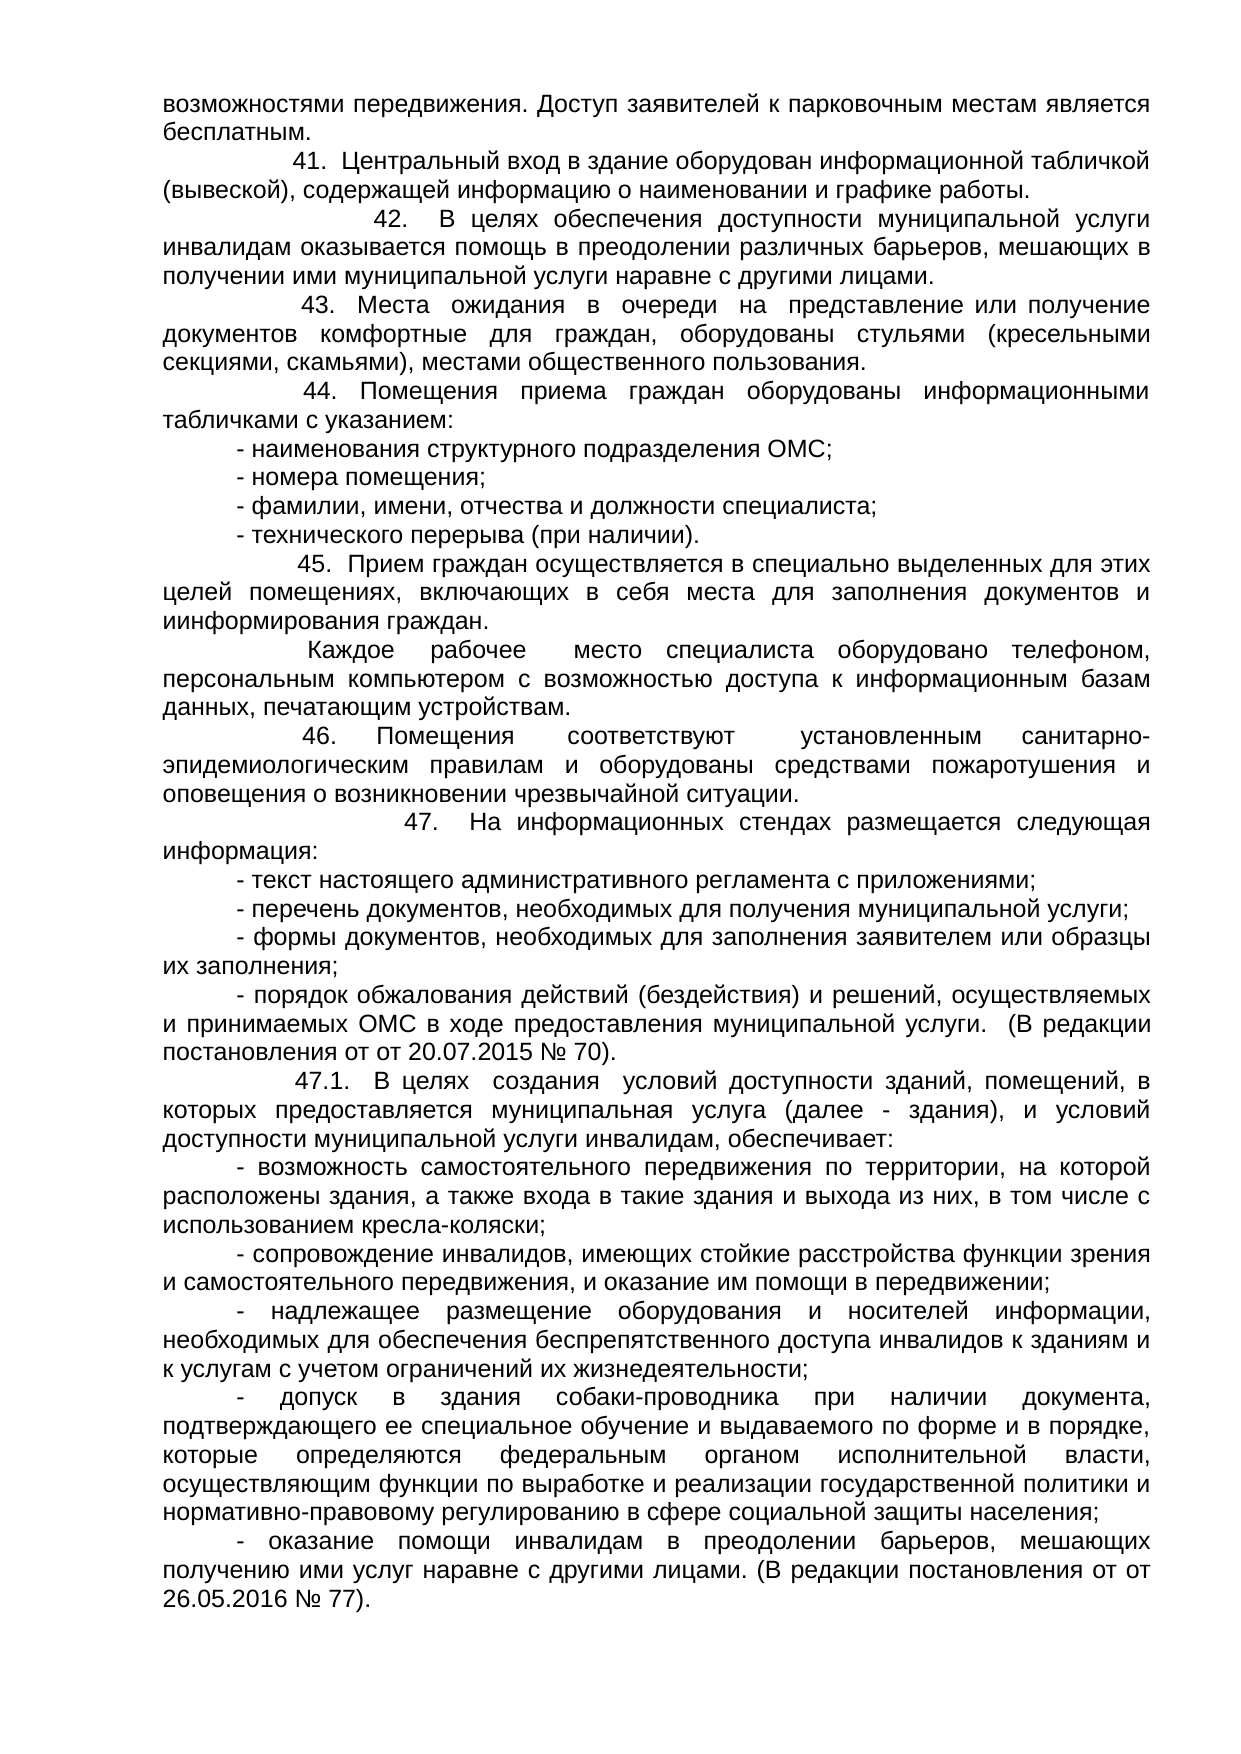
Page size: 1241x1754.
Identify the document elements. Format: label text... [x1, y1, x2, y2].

text - оказание помощи инвалидам в преодолении барьеров, мешающих получению ими услуг наравне с другими лицами. (В редакции постановления от от 26.05.2016 № 77). [162, 1526, 1152, 1612]
text - порядок обжалования действий (бездействия) и решений, осуществляемых и принимаемых ОМС в ходе предоставления муниципальной услуги. (В редакции постановления от от 20.07.2015 № 70). [162, 980, 1152, 1066]
text 46. Помещения соответствуют установленным санитарно-эпидемиологическим правилам и оборудованы средствами пожаротушения и оповещения о возникновении чрезвычайной ситуации. [162, 721, 1152, 807]
text - наименования структурного подразделения ОМС; [162, 433, 1152, 462]
text - допуск в здания собаки-проводника при наличии документа, подтверждающего ее специальное обучение и выдаваемого по форме и в порядке, которые определяются федеральным органом исполнительной власти, осуществляющим функции по выработке и реализации государственной политики и нормативно-правовому регулированию в сфере социальной защиты населения; [162, 1382, 1152, 1526]
text Каждое рабочее место специалиста оборудовано телефоном, персональным компьютером с возможностью доступа к информационным базам данных, печатающим устройствам. [162, 635, 1152, 721]
text - возможность самостоятельного передвижения по территории, на которой расположены здания, а также входа в такие здания и выхода из них, в том числе с использованием кресла-коляски; [162, 1152, 1152, 1238]
text 42. В целях обеспечения доступности муниципальной услуги инвалидам оказывается помощь в преодолении различных барьеров, мешающих в получении ими муниципальной услуги наравне с другими лицами. [162, 203, 1152, 290]
text 45. Прием граждан осуществляется в специально выделенных для этих целей помещениях, включающих в себя места для заполнения документов и иинформирования граждан. [162, 548, 1152, 635]
text 43. Места ожидания в очереди на представление или получение документов комфортные для граждан, оборудованы стульями (кресельными секциями, скамьями), местами общественного пользования. [162, 290, 1152, 376]
text - сопровождение инвалидов, имеющих стойкие расстройства функции зрения и самостоятельного передвижения, и оказание им помощи в передвижении; [162, 1238, 1152, 1296]
text 47. На информационных стендах размещается следующая информация: [162, 807, 1152, 865]
text - фамилии, имени, отчества и должности специалиста; [162, 491, 1152, 520]
text 41. Центральный вход в здание оборудован информационной табличкой (вывеской), содержащей информацию о наименовании и графике работы. [162, 146, 1152, 203]
text 44. Помещения приема граждан оборудованы информационными табличками с указанием: [162, 376, 1152, 433]
text - технического перерыва (при наличии). [162, 520, 1152, 548]
text - формы документов, необходимых для заполнения заявителем или образцы их заполнения; [162, 922, 1152, 980]
text 47.1. В целях создания условий доступности зданий, помещений, в которых предоставляется муниципальная услуга (далее - здания), и условий доступности муниципальной услуги инвалидам, обеспечивает: [162, 1066, 1152, 1152]
text возможностями передвижения. Доступ заявителей к парковочным местам является бесплатным. [162, 88, 1152, 146]
text - номера помещения; [162, 462, 1152, 491]
text - надлежащее размещение оборудования и носителей информации, необходимых для обеспечения беспрепятственного доступа инвалидов к зданиям и к услугам с учетом ограничений их жизнедеятельности; [162, 1296, 1152, 1382]
text - текст настоящего административного регламента с приложениями; [162, 865, 1152, 893]
text - перечень документов, необходимых для получения муниципальной услуги; [162, 893, 1152, 922]
